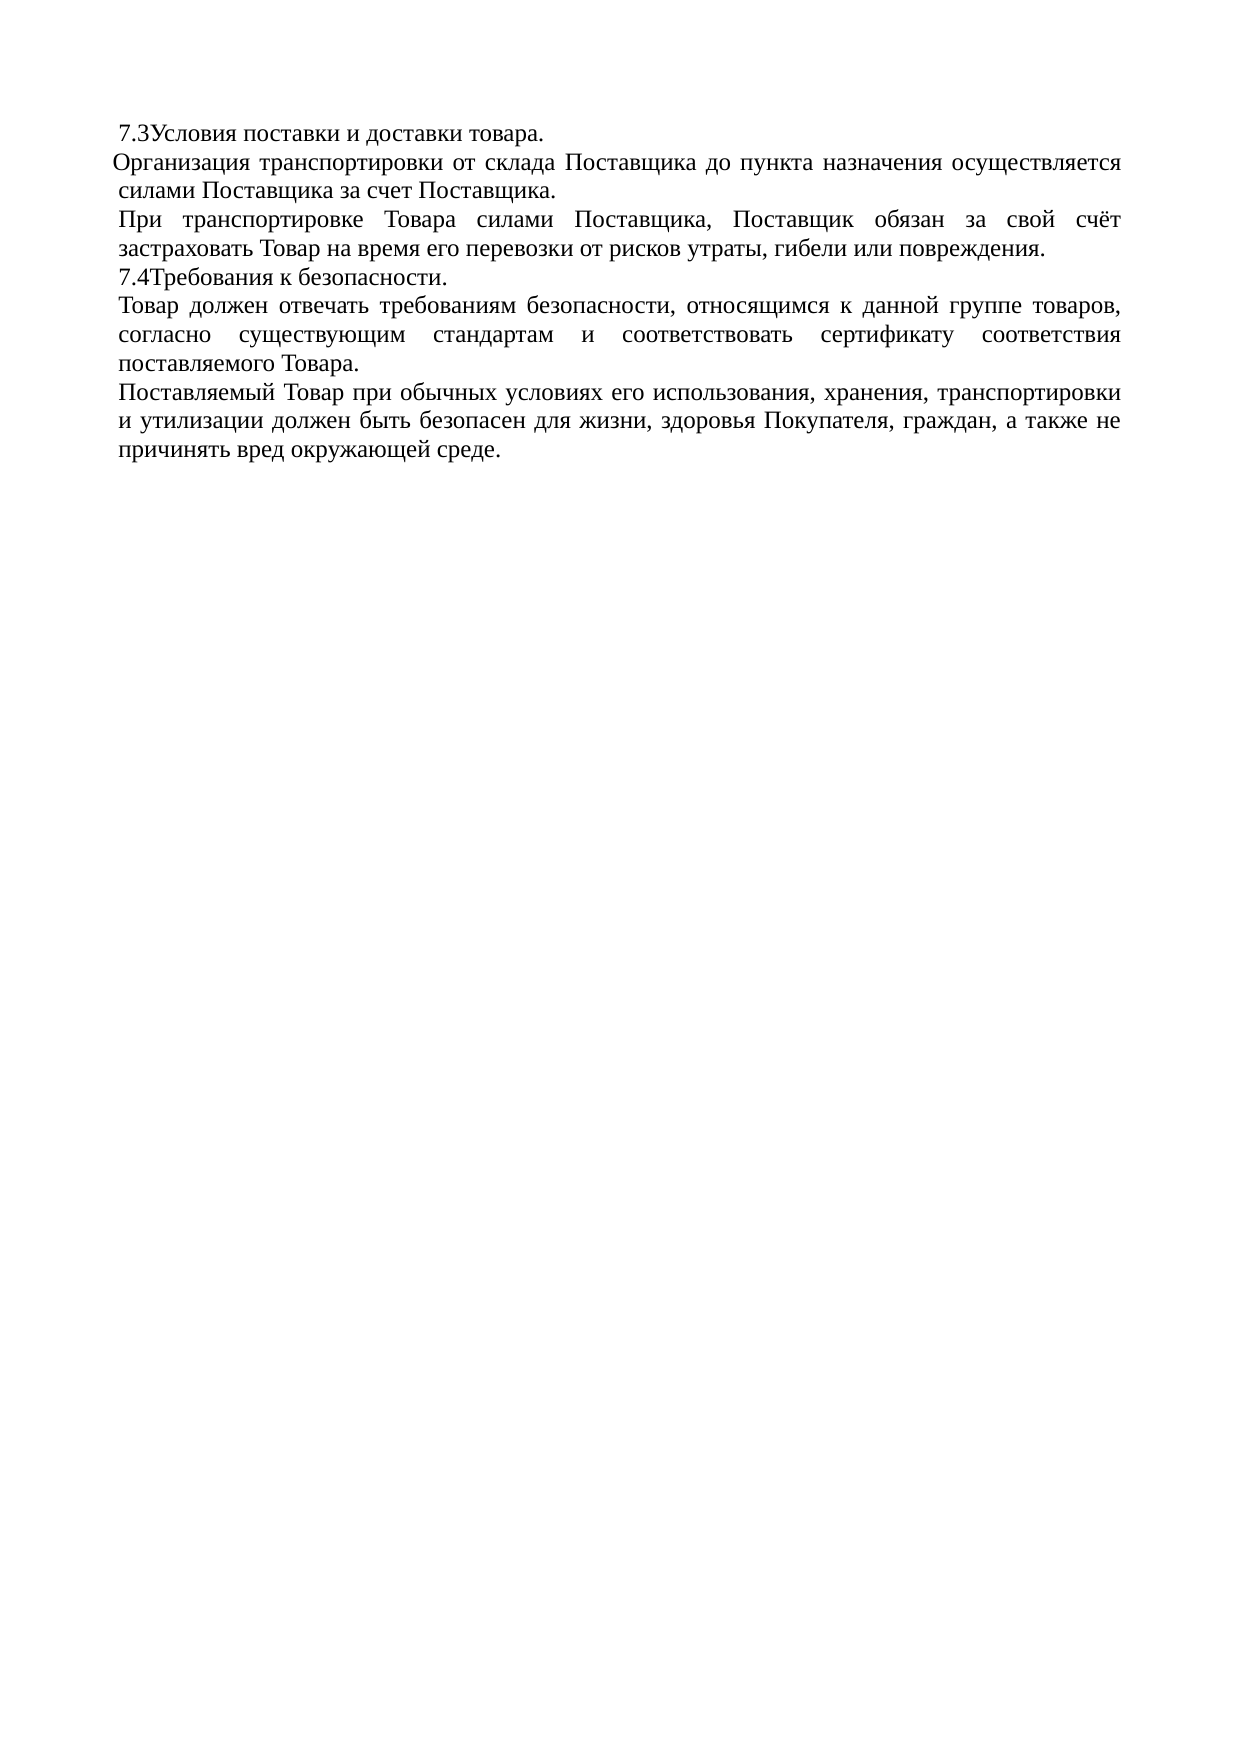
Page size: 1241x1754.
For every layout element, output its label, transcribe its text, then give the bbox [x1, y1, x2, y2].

text 7.4Требования к безопасности. [118, 262, 1122, 291]
list 7.3Условия поставки и доставки товара. [118, 118, 1122, 147]
text Организация транспортировки от склада Поставщика до пункта назначения осуществляется силами Поставщика за счет Поставщика. [112, 147, 1122, 204]
text Поставляемый Товар при обычных условиях его использования, хранения, транспортировки и утилизации должен быть безопасен для жизни, здоровья Покупателя, граждан, а также не причинять вред окружающей среде. [118, 377, 1122, 463]
text При транспортировке Товара силами Поставщика, Поставщик обязан за свой счёт застраховать Товар на время его перевозки от рисков утраты, гибели или повреждения. [118, 204, 1122, 262]
text Товар должен отвечать требованиям безопасности, относящимся к данной группе товаров, согласно существующим стандартам и соответствовать сертификату соответствия поставляемого Товара. [118, 291, 1122, 377]
